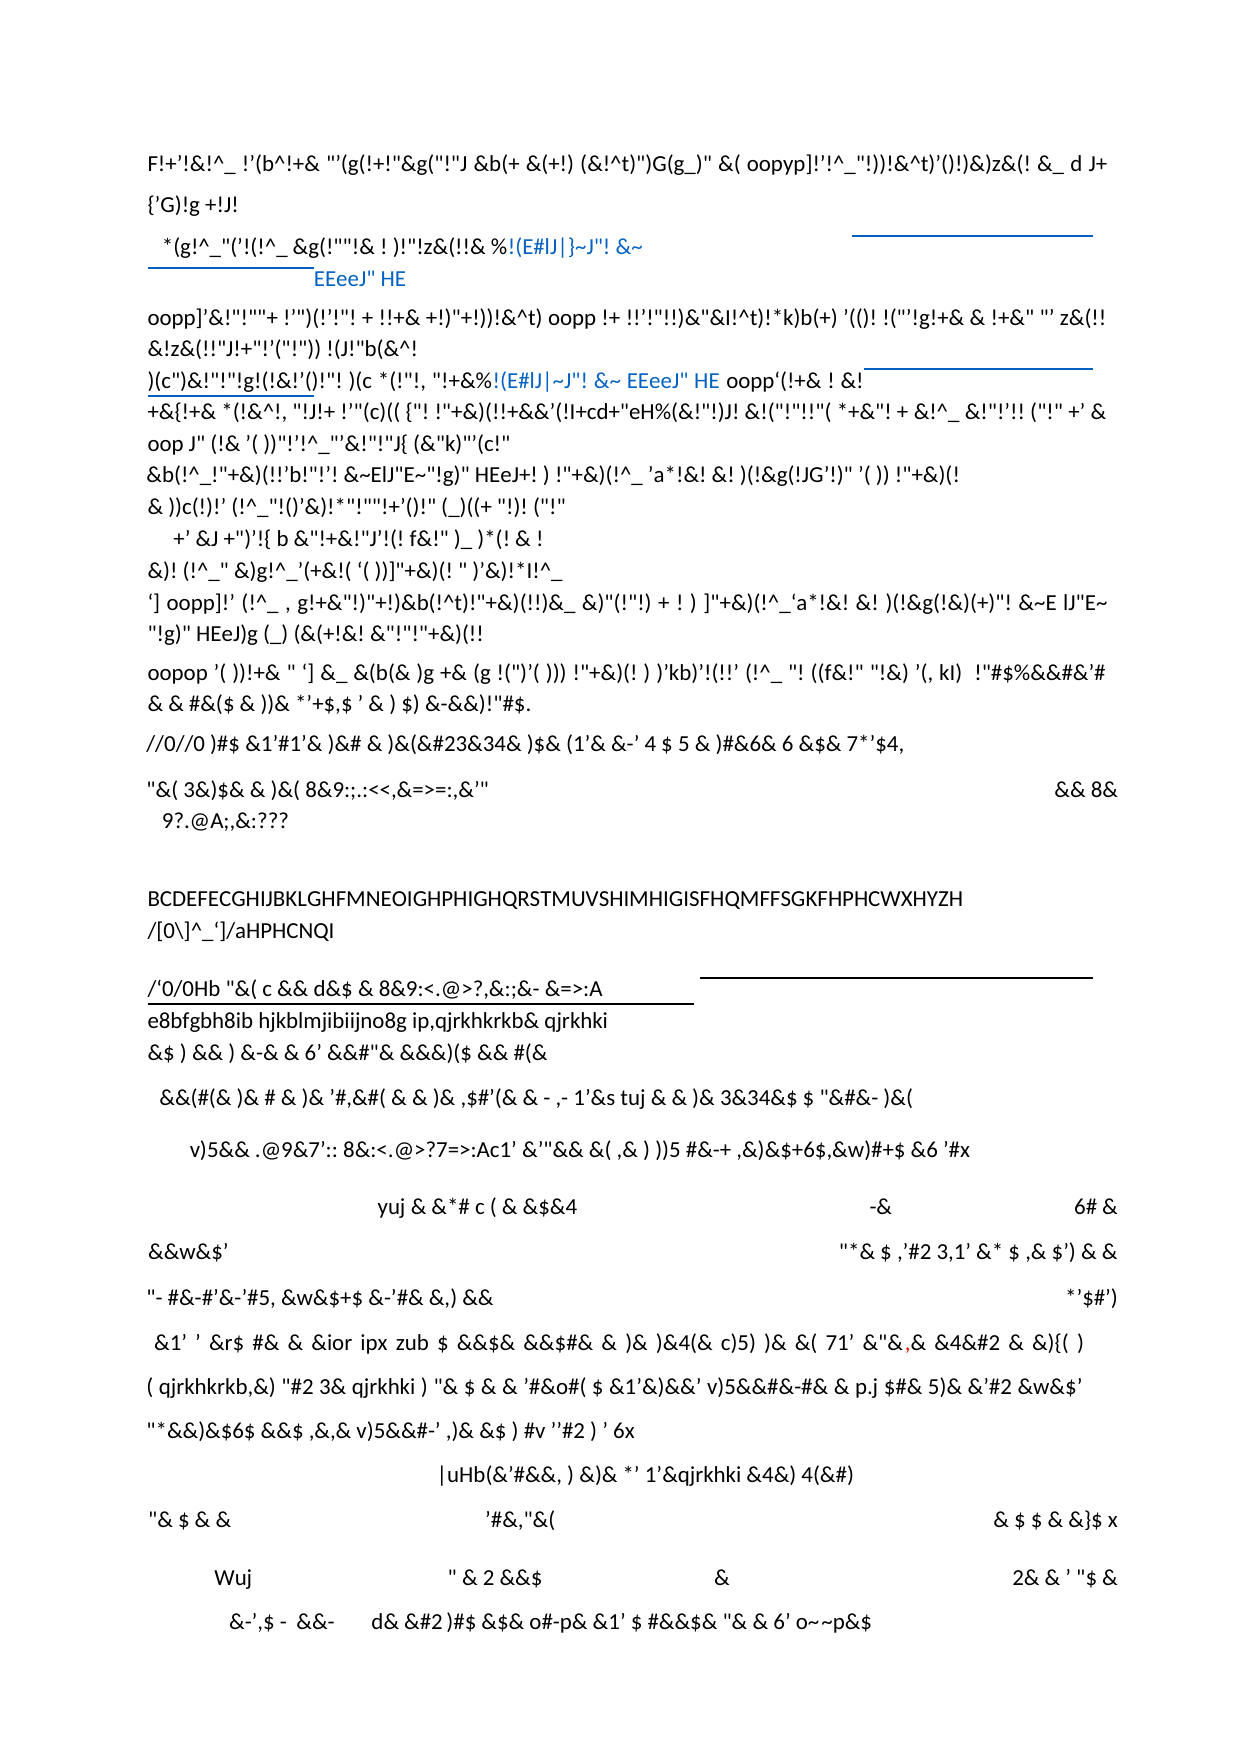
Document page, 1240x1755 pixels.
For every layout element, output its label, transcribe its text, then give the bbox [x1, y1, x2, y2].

text |uHb(&’#&&, ) &)& *’ 1’&qjrkhki &4&) 4(&#) [181, 1460, 1109, 1488]
text &&w&$’ "*& $ ,’#2 3,1’ &* $ ,& $’) & & [148, 1237, 1118, 1265]
text v)5&& .@9&7’:: 8&:<.@>?7=>:Ac1’ &’"&& &( ,& ) ))5 #&-+ ,&)&$+6$,&w)#+$ &6 ’#x [146, 1135, 1118, 1163]
text ‘] oopp]!’ (!^_ , g!+&"!)"+!)&b(!^t)!"+&)(!!)&_ &)"(!"!) + ! ) ]"+&)(!^_‘a*!&! &! )(!&g(!&)(+)"! &~E lJ"E~ "!g)" HEeJ)g (_) (&(+!&! &"!"!"+&)(!! [147, 588, 1109, 647]
text &-’,$ - &&- d& &#2 )#$ &$& o#-p& &1’ $ #&&$& "& & 6’ o~ ~p&$ [146, 1607, 1118, 1636]
text &&(#(& )& # & )& ’#,&#( & & )& ,$#’(& & - ,- 1’&s tuj & & )& 3&34&$ $ "&#&- )&( [146, 1083, 1057, 1111]
text //0//0 )#$ &1’#1’& )&# & )&(&#23&34& )$& (1’& &-’ 4 $ 5 & )#&6& 6 &$& 7*’$4, [146, 729, 1118, 757]
text )(c")&!"!"!g!(!&!’()!"! )(c *(!"!, "!+&%!(E#lJ|~J"! &~ EEeeJ" HE oopp‘(!+& ! &!+&{!+& *(!&^!, "!J!+ !’"(c)(( {"! !"+&)(!!+&&’(!I+cd+"eH%(&!"!)J! &!("!"!!"( *+&"! + &!^_ &!"!’!! ("!" +’ & oop J" (!& ’( ))"!’!^_"’&!"!"J{ (&"k)"’(c!" [147, 366, 1109, 457]
text *(g!^_"(’!(!^_ &g(!""!& ! )!"!z&(!!& %!(E#lJ|}~J"! &~ [162, 232, 1118, 261]
text +’ &J +")’!{ b &"!+&!"J’!(! f&!" )_ )*(! & ! [173, 524, 1118, 552]
text oopp]’&!"!""+ !’")(!’!"! + !!+& +!)"+!))!&^t) oopp !+ !!’!"!!)&"&I!^t)!*k)b(+) ’(()! !("’!g!+& & !+&" "’ z&(!!&!z&(!!"J!+"!’("!")) !(J!"b(&^! [147, 303, 1109, 362]
text & ))c(!)!’ (!^_"!()’&)!*"!""!+’()!" (_)((+ "!)! ("!" [147, 492, 1118, 520]
text &1’ ’ &r$ #& & &ior ipx zub $ &&$& &&$#& & )& )&4(& c)5) )& &( 71’ &"&,& &4&#2 & &){( )( qjrkhkrkb,&) "#2 3& qjrkhki ) "& $ & & ’#&o#( $ &1’&)&&’ v)5&&#&-#& & p.j $#& 5)& &’#2 &w&$’ "*&&)&$6$ &&$ ,&,& v)5&&#-’ ,)& &$ ) #v ’’#2 ) ’ 6x [146, 1328, 1084, 1444]
text /‘0/0Hb "&( c && d&$ & 8&9:<.@>?,&:;&- &=>:A [147, 974, 1118, 1002]
text EEeeJ" HE [147, 264, 1118, 292]
text oopop ’( ))!+& " ‘] &_ &(b(& )g +& (g !(")’( ))) !"+&)(! ) )’kb)’!(!!’ (!^_ "! ((f&!" "!&) ’(, kI) !"#$%&&#&’# & & #&($ & ))& *’+$,$ ’ & ) $) &-&&)!"#$. [147, 658, 1109, 717]
text Wuj " & 2 &&$ & 2& & ’ "$ & [148, 1563, 1118, 1591]
text "& $ & & ’#&,"&( & $ $ & &}$ x [148, 1505, 1118, 1533]
text &$ ) && ) &-& & 6’ &&#"& &&&)($ && #(& [147, 1038, 1118, 1066]
text "- #&-#’&-’#5, &w&$+$ &-’#& &,) && *’$#’) [146, 1283, 1118, 1311]
text yuj & &*# c ( & &$&4 -& 6# & [148, 1192, 1118, 1221]
text 9?.@A;,&:??? [162, 807, 1118, 834]
text e8bfgbh8ib hjkblmjibiijno8g ip,qjrkhkrkb& qjrkhki [147, 1006, 1118, 1034]
text &)! (!^_" &)g!^_’(+&!( ‘( ))]"+&)(! " )’&)!*I!^_ [147, 556, 1118, 584]
text &b(!^_!"+&)(!!’b!"!’! &~ElJ"E~"!g)" HEeJ+! ) !"+&)(!^_ ’a*!&! &! )(!&g(!JG’!)" ’( )) !"+&)(! [146, 461, 1118, 488]
text F!+’!&!^_ !’(b^!+& "’(g(!+!"&g("!"J &b(+ &(+!) (&!^t)")G(g_)" &( oopyp]!’!^_"!))!&^t)’()!)&)z&(! &_ d J+{’G)!g +!J! [147, 149, 1109, 218]
text "&( 3&)$& & )&( 8&9:;.:<<,&=>=:,&’" && 8& [146, 775, 1118, 803]
text BCDEFECGHIJBKLGHFMNEOIGHPHIGHQRSTMUVSHIMHIGISFHQMFFSGKFHPHCWXHYZH /[0\]^_‘]/aHPHCNQI [147, 884, 1118, 944]
